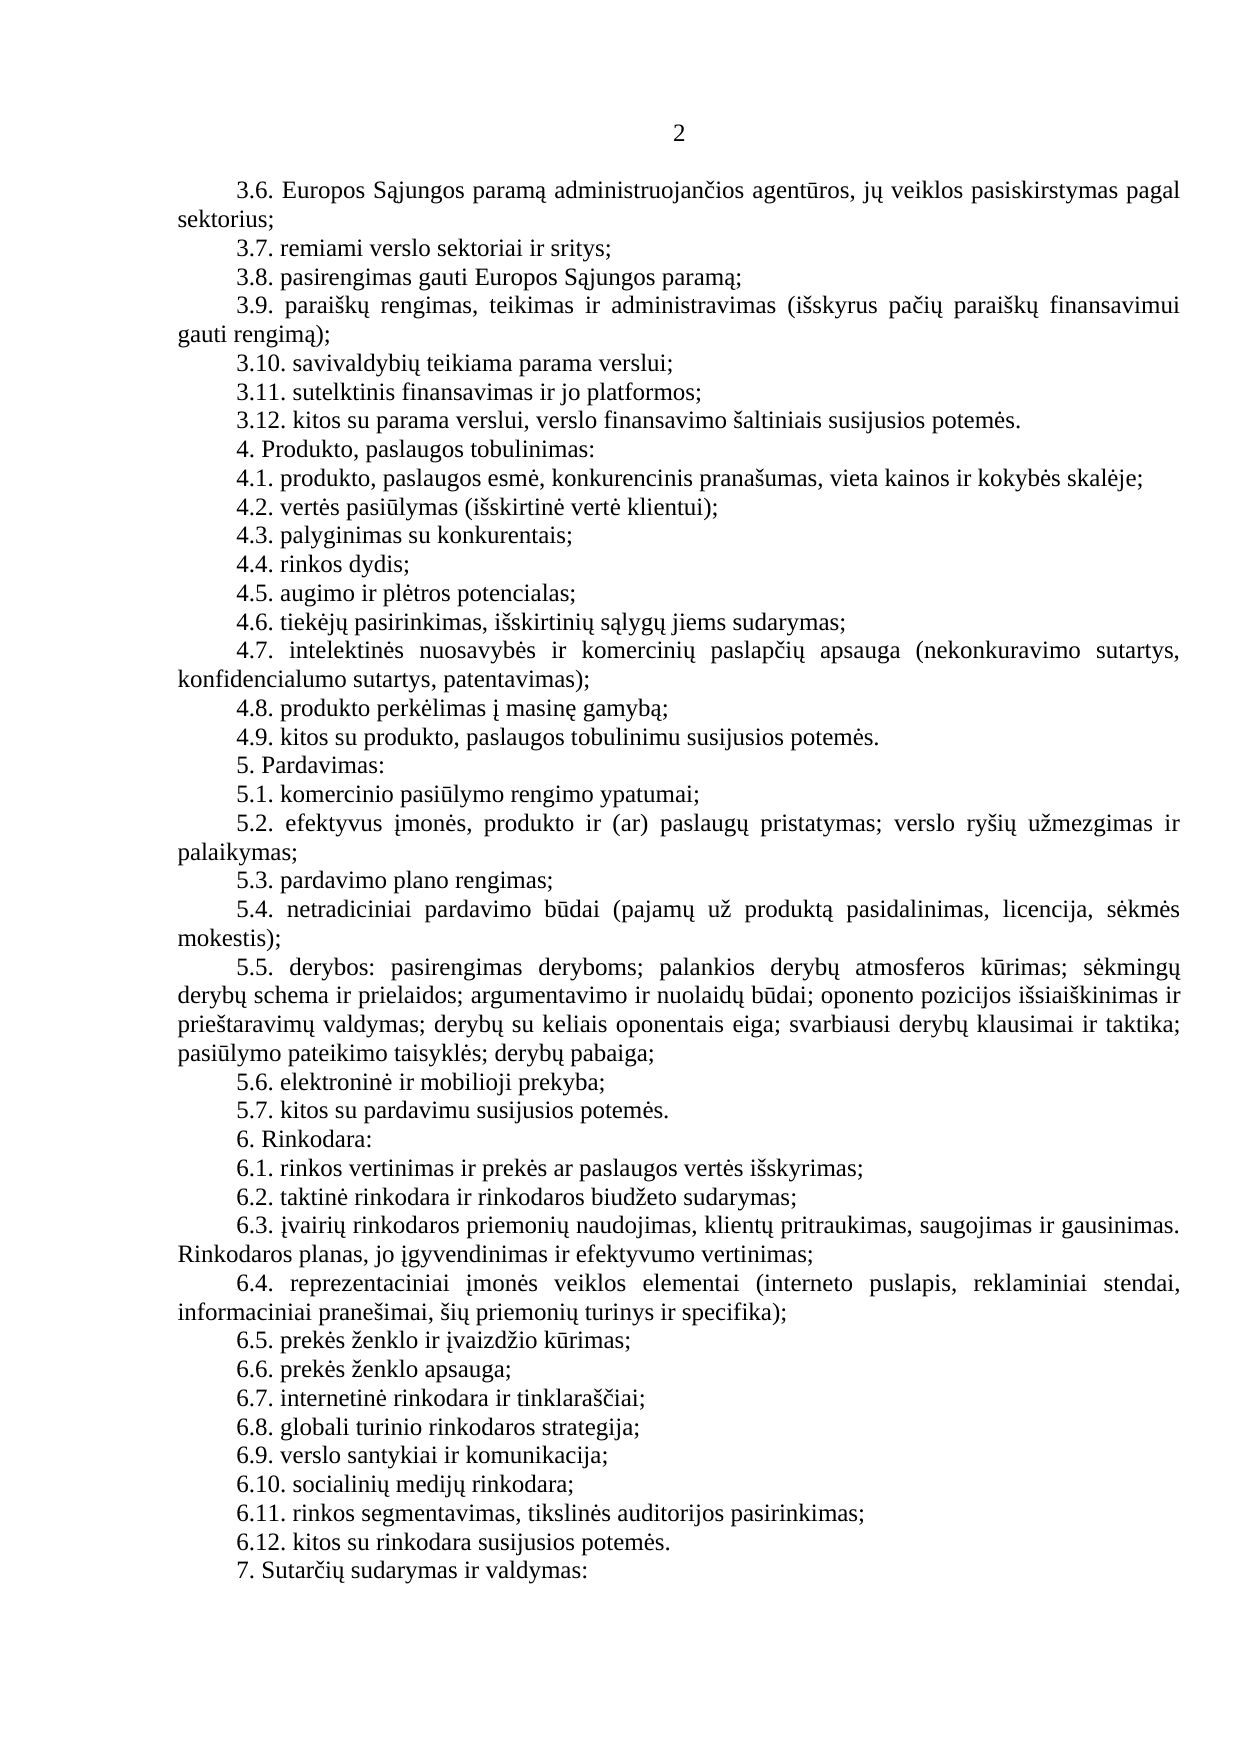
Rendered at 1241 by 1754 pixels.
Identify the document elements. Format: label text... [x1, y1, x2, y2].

text 4.6. tiekėjų pasirinkimas, išskirtinių sąlygų jiems sudarymas; [207, 607, 1181, 636]
text 3.8. pasirengimas gauti Europos Sąjungos paramą; [177, 262, 1181, 291]
text 5.4. netradiciniai pardavimo būdai (pajamų už produktą pasidalinimas, licencija, sėkmės mokestis); [177, 894, 1181, 952]
text 5.1. komercinio pasiūlymo rengimo ypatumai; [177, 779, 1181, 808]
text 5.3. pardavimo plano rengimas; [177, 866, 1181, 894]
text 7. Sutarčių sudarymas ir valdymas: [177, 1556, 1181, 1584]
text 5.6. elektroninė ir mobilioji prekyba; [177, 1067, 1181, 1096]
text 6.3. įvairių rinkodaros priemonių naudojimas, klientų pritraukimas, saugojimas ir gausinimas. Rinkodaros planas, jo įgyvendinimas ir efektyvumo vertinimas; [177, 1211, 1181, 1268]
text 3.6. Europos Sąjungos paramą administruojančios agentūros, jų veiklos pasiskirstymas pagal sektorius; [177, 176, 1181, 233]
text 3.10. savivaldybių teikiama parama verslui; [177, 348, 1181, 377]
text 4.7. intelektinės nuosavybės ir komercinių paslapčių apsauga (nekonkuravimo sutartys, konfidencialumo sutartys, patentavimas); [177, 636, 1181, 693]
text 4.4. rinkos dydis; [207, 549, 1181, 578]
text 4.8. produkto perkėlimas į masinę gamybą; [177, 693, 1181, 722]
text 6.11. rinkos segmentavimas, tikslinės auditorijos pasirinkimas; [236, 1498, 1181, 1527]
text 4.1. produkto, paslaugos esmė, konkurencinis pranašumas, vieta kainos ir kokybės skalėje; [207, 463, 1181, 492]
text 5.2. efektyvus įmonės, produkto ir (ar) paslaugų pristatymas; verslo ryšių užmezgimas ir palaikymas; [177, 808, 1181, 866]
text 6.2. taktinė rinkodara ir rinkodaros biudžeto sudarymas; [177, 1182, 1181, 1211]
text 4.2. vertės pasiūlymas (išskirtinė vertė klientui); [207, 492, 1181, 521]
text 5.5. derybos: pasirengimas deryboms; palankios derybų atmosferos kūrimas; sėkmingų derybų schema ir prielaidos; argumentavimo ir nuolaidų būdai; oponento pozicijos išsiaiškinimas ir prieštaravimų valdymas; derybų su keliais oponentais eiga; svarbiausi derybų klausimai ir taktika; pasiūlymo pateikimo taisyklės; derybų pabaiga; [177, 952, 1181, 1067]
text 6.12. kitos su rinkodara susijusios potemės. [177, 1527, 1181, 1556]
text 3.9. paraiškų rengimas, teikimas ir administravimas (išskyrus pačių paraiškų finansavimui gauti rengimą); [177, 291, 1181, 348]
text 5.7. kitos su pardavimu susijusios potemės. [177, 1096, 1181, 1124]
text 6.5. prekės ženklo ir įvaizdžio kūrimas; [177, 1326, 1181, 1354]
text 6.9. verslo santykiai ir komunikacija; [177, 1441, 1181, 1469]
text 6.1. rinkos vertinimas ir prekės ar paslaugos vertės išskyrimas; [177, 1153, 1181, 1182]
text 6.10. socialinių medijų rinkodara; [177, 1469, 1181, 1498]
text 3.12. kitos su parama verslui, verslo finansavimo šaltiniais susijusios potemės. [177, 406, 1181, 434]
text 6.6. prekės ženklo apsauga; [177, 1354, 1181, 1383]
text 6. Rinkodara: [177, 1124, 1181, 1153]
text 5. Pardavimas: [177, 751, 1181, 779]
text 3.7. remiami verslo sektoriai ir sritys; [177, 233, 1181, 262]
text 4.5. augimo ir plėtros potencialas; [207, 578, 1181, 607]
text 4.9. kitos su produkto, paslaugos tobulinimu susijusios potemės. [207, 722, 1181, 751]
text 3.11. sutelktinis finansavimas ir jo platformos; [177, 377, 1181, 406]
text 6.4. reprezentaciniai įmonės veiklos elementai (interneto puslapis, reklaminiai stendai, informaciniai pranešimai, šių priemonių turinys ir specifika); [177, 1268, 1181, 1326]
text 4. Produkto, paslaugos tobulinimas: [177, 434, 1181, 463]
text 6.7. internetinė rinkodara ir tinklaraščiai; [177, 1383, 1181, 1412]
text 6.8. globali turinio rinkodaros strategija; [177, 1412, 1181, 1441]
text 4.3. palyginimas su konkurentais; [207, 521, 1181, 549]
